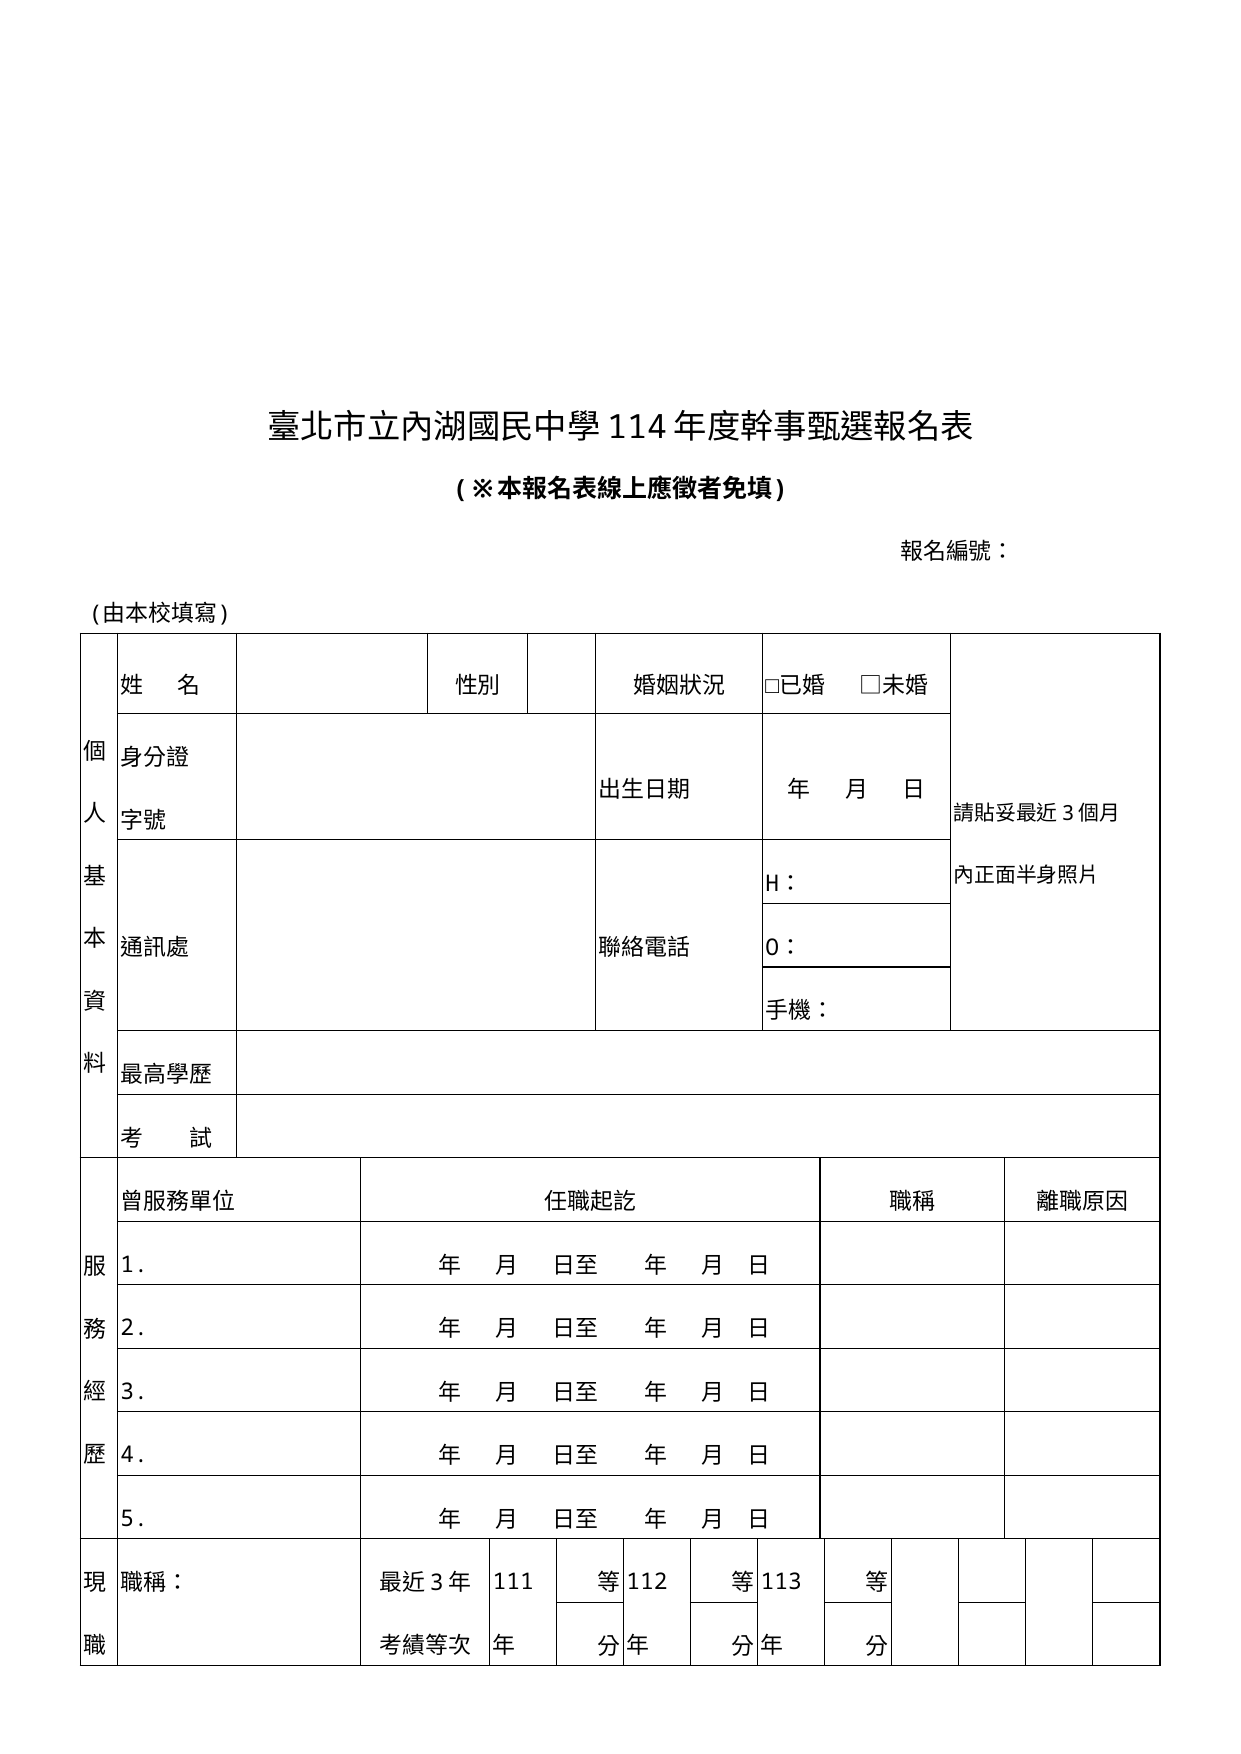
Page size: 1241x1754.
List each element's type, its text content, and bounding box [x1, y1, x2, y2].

table_cell [821, 1476, 1004, 1538]
table_cell 等 [691, 1539, 757, 1602]
table_header 請貼妥最近3個月 內正面半身照片 [951, 634, 1159, 1030]
table_cell 離職原因 [1005, 1158, 1159, 1221]
table_cell [1093, 1603, 1159, 1665]
table_cell 現 職 [81, 1539, 117, 1665]
table_cell [821, 1285, 1004, 1348]
table_cell O： [763, 904, 950, 966]
table_cell [959, 1539, 1025, 1602]
table_cell 任職起訖 [361, 1158, 819, 1221]
table_cell 112年 [624, 1539, 690, 1665]
text 報名編號： (由本校填寫) [89, 508, 1152, 633]
table_cell 1. [118, 1222, 360, 1284]
table_cell 服務經歷 [81, 1158, 117, 1538]
table_cell 4. [118, 1412, 360, 1475]
table_header 姓 名 [118, 634, 236, 713]
table_cell 等 [825, 1539, 891, 1602]
table_cell 3. [118, 1349, 360, 1411]
table_cell 考 試 [118, 1095, 236, 1157]
table_cell [1005, 1412, 1159, 1475]
table_cell 年 月 日 [763, 714, 950, 839]
table_cell 分 [691, 1603, 757, 1665]
table_cell [237, 840, 595, 1030]
table_cell 曾服務單位 [118, 1158, 360, 1221]
table_cell 身分證 字號 [118, 714, 236, 839]
table_cell [821, 1349, 1004, 1411]
table_header [237, 634, 427, 713]
table_cell 年 月 日至 年 月 日 [361, 1476, 819, 1538]
table_cell [237, 1031, 1159, 1093]
table_cell [237, 1095, 1159, 1157]
table_cell 職稱： [118, 1539, 360, 1665]
table_cell [1005, 1222, 1159, 1284]
table_cell [821, 1412, 1004, 1475]
table_cell [1005, 1476, 1159, 1538]
table_cell 111年 [490, 1539, 556, 1665]
table_cell 年 月 日至 年 月 日 [361, 1285, 819, 1348]
table_cell 通訊處 [118, 840, 236, 1030]
table_cell [1026, 1539, 1092, 1665]
table_cell 最高學歷 [118, 1031, 236, 1093]
table_cell 最近3年 考績等次 [361, 1539, 489, 1665]
table_cell H： [763, 840, 950, 903]
table_cell 分 [825, 1603, 891, 1665]
table_cell 年 月 日至 年 月 日 [361, 1222, 819, 1284]
table_cell [821, 1222, 1004, 1284]
table_header 婚姻狀況 [596, 634, 762, 713]
table_cell 分 [557, 1603, 623, 1665]
text (※本報名表線上應徵者免填) [89, 445, 1152, 508]
table_header 個人基本資料 [81, 634, 117, 1157]
table_cell 年 月 日至 年 月 日 [361, 1349, 819, 1411]
table_cell 出生日期 [596, 714, 762, 839]
table_cell [1005, 1349, 1159, 1411]
table_cell 5. [118, 1476, 360, 1538]
table_cell 2. [118, 1285, 360, 1348]
table_cell [959, 1603, 1025, 1665]
table_header [528, 634, 595, 713]
table_cell 手機： [763, 968, 950, 1030]
table_cell [237, 714, 595, 839]
table_cell 聯絡電話 [596, 840, 762, 1030]
table_cell [892, 1539, 958, 1665]
table_cell 年 月 日至 年 月 日 [361, 1412, 819, 1475]
table_cell 113年 [758, 1539, 824, 1665]
table_header □已婚 □未婚 [763, 634, 950, 713]
text 臺北市立內湖國民中學114年度幹事甄選報名表 [89, 383, 1152, 445]
table_header 性別 [428, 634, 527, 713]
table_cell 職稱 [821, 1158, 1004, 1221]
table_cell [1005, 1285, 1159, 1348]
table_cell 等 [557, 1539, 623, 1602]
table_cell [1093, 1539, 1159, 1602]
